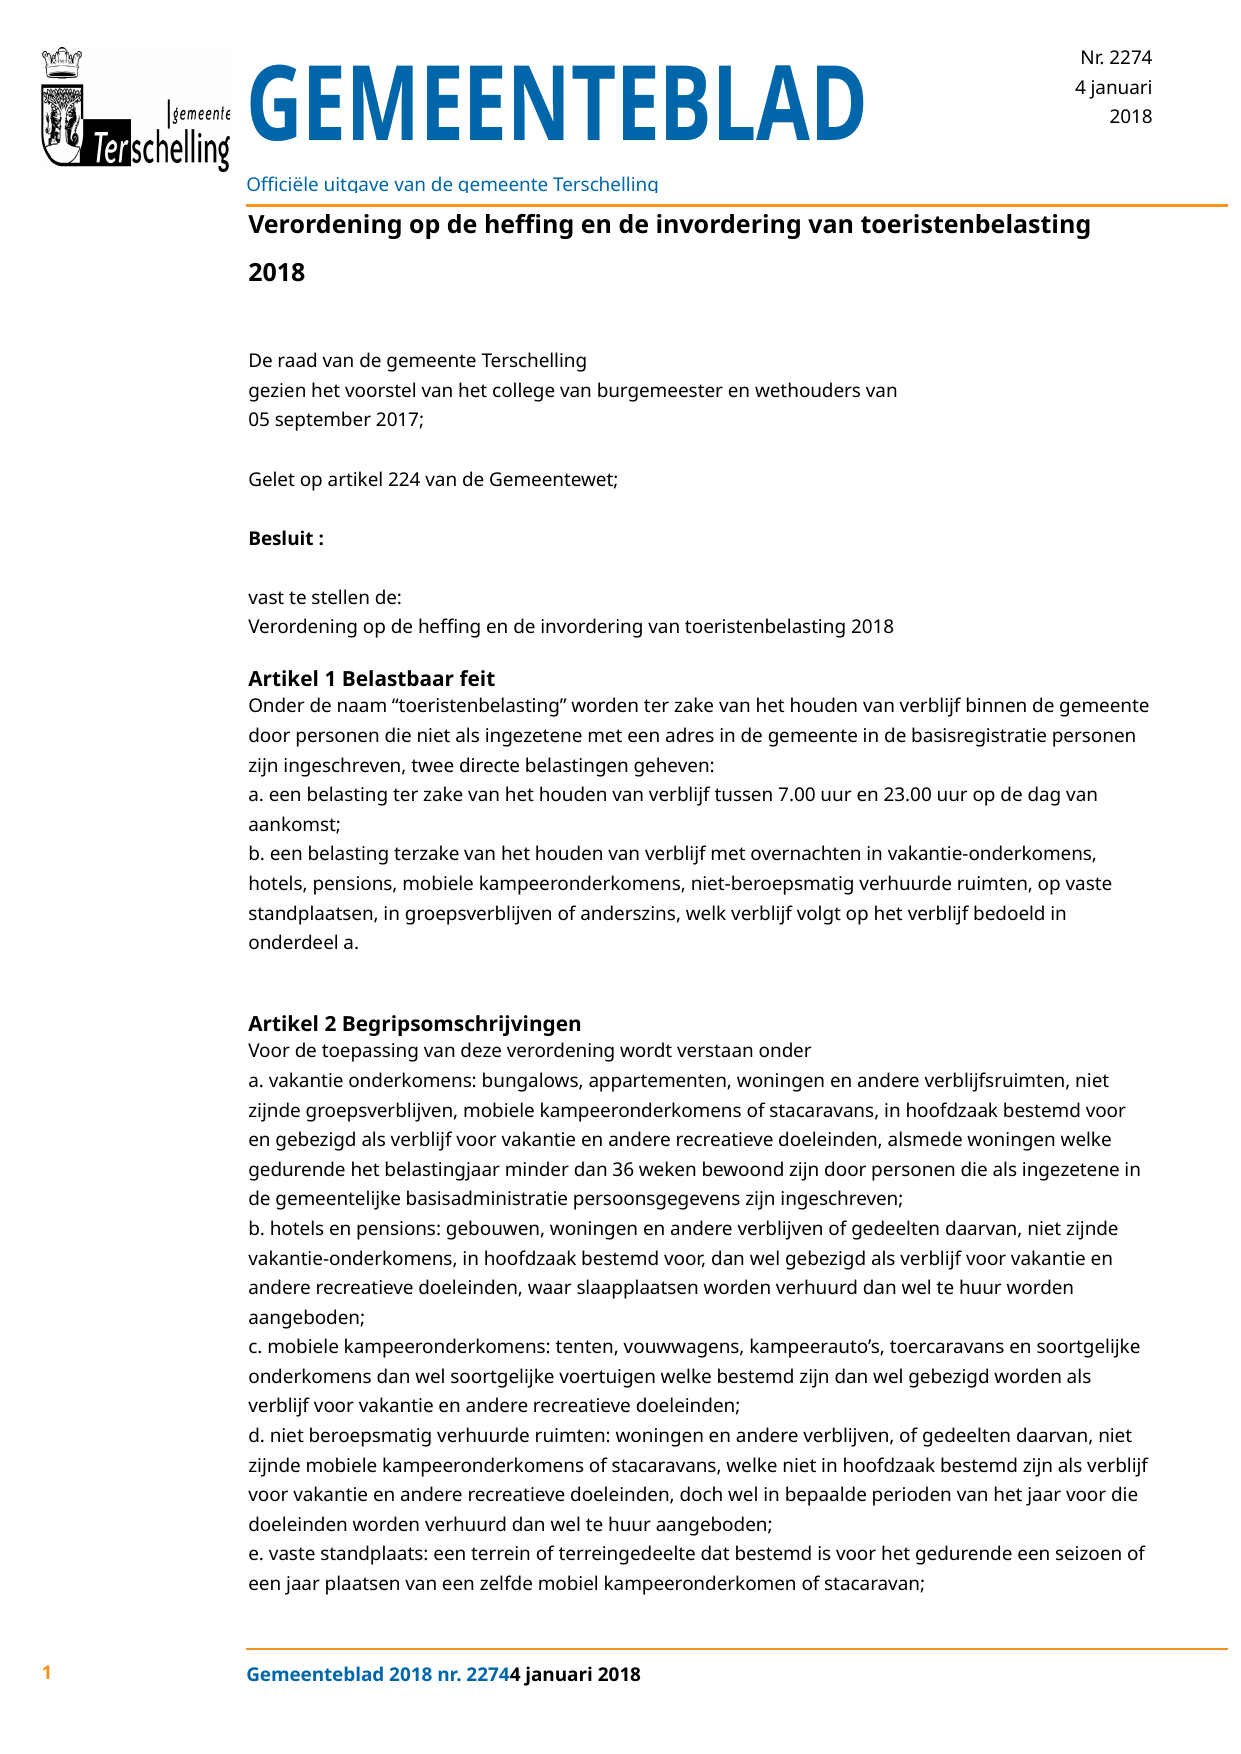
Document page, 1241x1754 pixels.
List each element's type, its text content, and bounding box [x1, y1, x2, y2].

text De raad van de gemeente Terschelling [248, 347, 1152, 373]
text e. vaste standplaats: een terrein of terreingedeelte dat bestemd is voor het gedurende een seizoen of een jaar plaatsen van een zelfde mobiel kampeeronderkomen of stacaravan; [248, 1541, 1152, 1596]
text a. een belasting ter zake van het houden van verblijf tussen 7.00 uur en 23.00 uur op de dag van aankomst; [248, 781, 1152, 837]
text Onder de naam “toeristenbelasting” worden ter zake van het houden van verblijf binnen de gemeente door personen die niet als ingezetene met een adres in de gemeente in de basisregistratie personen zijn ingeschreven, twee directe belastingen geheven: [248, 693, 1152, 777]
text c. mobiele kampeeronderkomens: tenten, vouwwagens, kampeerauto’s, toercaravans en soortgelijke onderkomens dan wel soortgelijke voertuigen welke bestemd zijn dan wel gebezigd worden als verblijf voor vakantie en andere recreatieve doeleinden; [248, 1333, 1152, 1418]
text b. hotels en pensions: gebouwen, woningen en andere verblijven of gedeelten daarvan, niet zijnde vakantie-onderkomens, in hoofdzaak bestemd voor, dan wel gebezigd als verblijf voor vakantie en andere recreatieve doeleinden, waar slaapplaatsen worden verhuurd dan wel te huur worden aangeboden; [248, 1215, 1152, 1330]
text Besluit : [248, 525, 1152, 551]
text d. niet beroepsmatig verhuurde ruimten: woningen en andere verblijven, of gedeelten daarvan, niet zijnde mobiele kampeeronderkomens of stacaravans, welke niet in hoofdzaak bestemd zijn als verblijf voor vakantie en andere recreatieve doeleinden, doch wel in bepaalde perioden van het jaar voor die doeleinden worden verhuurd dan wel te huur aangeboden; [248, 1422, 1152, 1537]
picture [41, 47, 231, 172]
text Gelet op artikel 224 van de Gemeentewet; [248, 466, 1152, 492]
text vast te stellen de: [248, 584, 1152, 610]
text gezien het voorstel van het college van burgemeester en wethouders van [248, 377, 1152, 403]
text Voor de toepassing van deze verordening wordt verstaan onder [248, 1038, 1152, 1063]
text Artikel 1 Belastbaar feit [248, 664, 1152, 693]
text Artikel 2 Begripsomschrijvingen [248, 1009, 1152, 1038]
text Verordening op de heffing en de invordering van toeristenbelasting 2018 [248, 207, 1152, 288]
text Verordening op de heffing en de invordering van toeristenbelasting 2018 [248, 614, 1152, 639]
text b. een belasting terzake van het houden van verblijf met overnachten in vakantie-onderkomens, hotels, pensions, mobiele kampeeronderkomens, niet-beroepsmatig verhuurde ruimten, op vaste standplaatsen, in groepsverblijven of anderszins, welk verblijf volgt op het verblijf bedoeld in onderdeel a. [248, 841, 1152, 955]
text a. vakantie onderkomens: bungalows, appartementen, woningen en andere verblijfsruimten, niet zijnde groepsverblijven, mobiele kampeeronderkomens of stacaravans, in hoofdzaak bestemd voor en gebezigd als verblijf voor vakantie en andere recreatieve doeleinden, alsmede woningen welke gedurende het belastingjaar minder dan 36 weken bewoond zijn door personen die als ingezetene in de gemeentelijke basisadministratie persoonsgegevens zijn ingeschreven; [248, 1067, 1152, 1211]
text 05 september 2017; [248, 407, 1152, 432]
